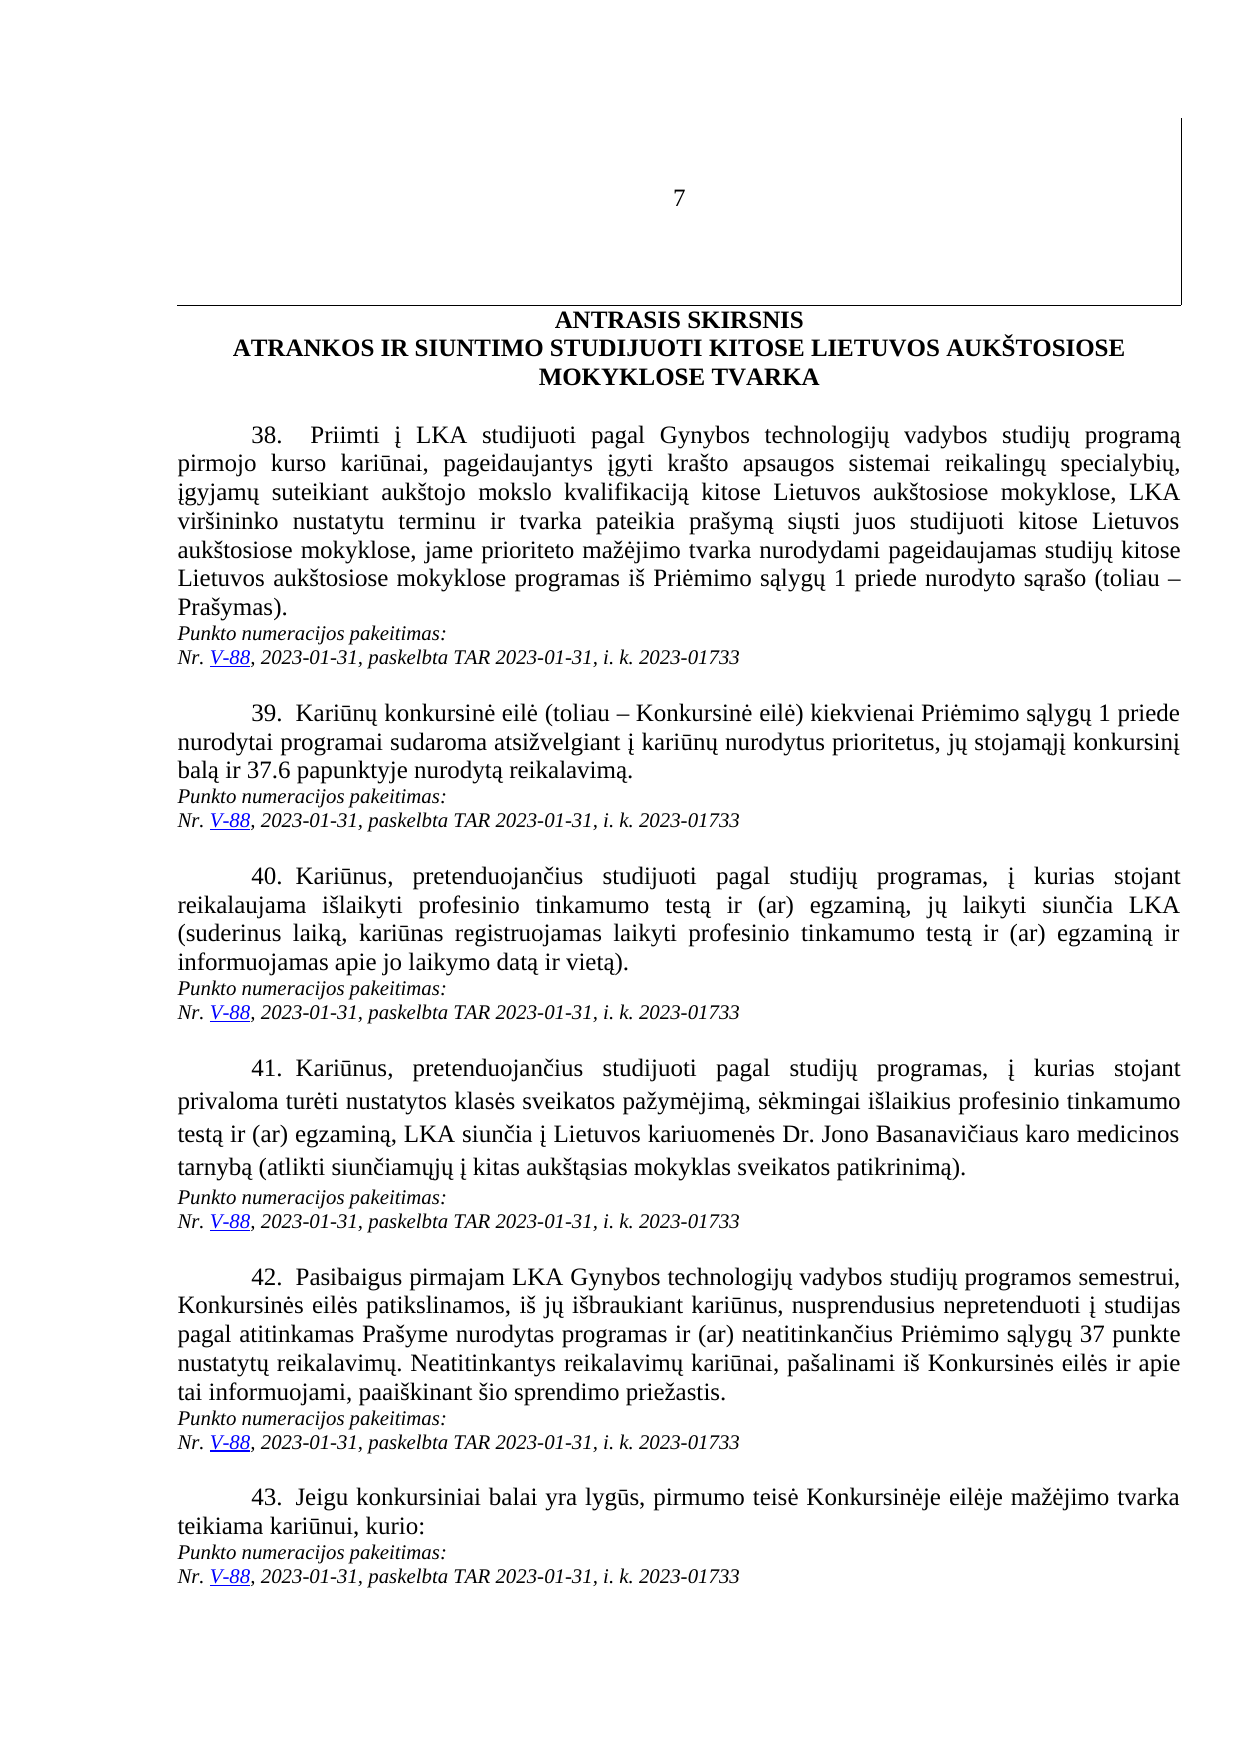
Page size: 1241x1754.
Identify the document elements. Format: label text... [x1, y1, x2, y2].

text 43. Jeigu konkursiniai balai yra lygūs, pirmumo teisė Konkursinėje eilėje mažėjimo tvarka teikiama kariūnui, kurio: [177, 1482, 1181, 1540]
text Nr. V-88, 2023-01-31, paskelbta TAR 2023-01-31, i. k. 2023-01733 [177, 645, 1181, 669]
text Nr. V-88, 2023-01-31, paskelbta TAR 2023-01-31, i. k. 2023-01733 [177, 808, 1181, 832]
text 41. Kariūnus, pretenduojančius studijuoti pagal studijų programas, į kurias stojant privaloma turėti nustatytos klasės sveikatos pažymėjimą, sėkmingai išlaikius profesinio tinkamumo testą ir (ar) egzaminą, LKA siunčia į Lietuvos kariuomenės Dr. Jono Basanavičiaus karo medicinos tarnybą (atlikti siunčiamųjų į kitas aukštąsias mokyklas sveikatos patikrinimą). [177, 1053, 1181, 1181]
text Nr. V-88, 2023-01-31, paskelbta TAR 2023-01-31, i. k. 2023-01733 [177, 1564, 1181, 1588]
text Punkto numeracijos pakeitimas: [177, 976, 1181, 1000]
text 40. Kariūnus, pretenduojančius studijuoti pagal studijų programas, į kurias stojant reikalaujama išlaikyti profesinio tinkamumo testą ir (ar) egzaminą, jų laikyti siunčia LKA (suderinus laiką, kariūnas registruojamas laikyti profesinio tinkamumo testą ir (ar) egzaminą ir informuojamas apie jo laikymo datą ir vietą). [177, 861, 1181, 976]
text Punkto numeracijos pakeitimas: [177, 621, 1181, 645]
text Punkto numeracijos pakeitimas: [177, 1540, 1181, 1564]
text ANTRASIS SKIRSNIS [177, 305, 1181, 333]
text ATRANKOS IR SIUNTIMO STUDIJUOTI KITOSE LIETUVOS AUKŠTOSIOSE MOKYKLOSE TVARKA [177, 333, 1181, 391]
text 38. Priimti į LKA studijuoti pagal Gynybos technologijų vadybos studijų programą pirmojo kurso kariūnai, pageidaujantys įgyti krašto apsaugos sistemai reikalingų specialybių, įgyjamų suteikiant aukštojo mokslo kvalifikaciją kitose Lietuvos aukštosiose mokyklose, LKA viršininko nustatytu terminu ir tvarka pateikia prašymą siųsti juos studijuoti kitose Lietuvos aukštosiose mokyklose, jame prioriteto mažėjimo tvarka nurodydami pageidaujamas studijų kitose Lietuvos aukštosiose mokyklose programas iš Priėmimo sąlygų 1 priede nurodyto sąrašo (toliau – Prašymas). [177, 420, 1181, 621]
text Nr. V-88, 2023-01-31, paskelbta TAR 2023-01-31, i. k. 2023-01733 [177, 1430, 1181, 1454]
text 39. Kariūnų konkursinė eilė (toliau – Konkursinė eilė) kiekvienai Priėmimo sąlygų 1 priede nurodytai programai sudaroma atsižvelgiant į kariūnų nurodytus prioritetus, jų stojamąjį konkursinį balą ir 37.6 papunktyje nurodytą reikalavimą. [177, 698, 1181, 784]
text Punkto numeracijos pakeitimas: [177, 784, 1181, 808]
text Punkto numeracijos pakeitimas: [177, 1406, 1181, 1430]
text Punkto numeracijos pakeitimas: [177, 1185, 1181, 1209]
text Nr. V-88, 2023-01-31, paskelbta TAR 2023-01-31, i. k. 2023-01733 [177, 1000, 1181, 1024]
text 42. Pasibaigus pirmajam LKA Gynybos technologijų vadybos studijų programos semestrui, Konkursinės eilės patikslinamos, iš jų išbraukiant kariūnus, nusprendusius nepretenduoti į studijas pagal atitinkamas Prašyme nurodytas programas ir (ar) neatitinkančius Priėmimo sąlygų 37 punkte nustatytų reikalavimų. Neatitinkantys reikalavimų kariūnai, pašalinami iš Konkursinės eilės ir apie tai informuojami, paaiškinant šio sprendimo priežastis. [177, 1262, 1181, 1406]
text Nr. V-88, 2023-01-31, paskelbta TAR 2023-01-31, i. k. 2023-01733 [177, 1209, 1181, 1233]
